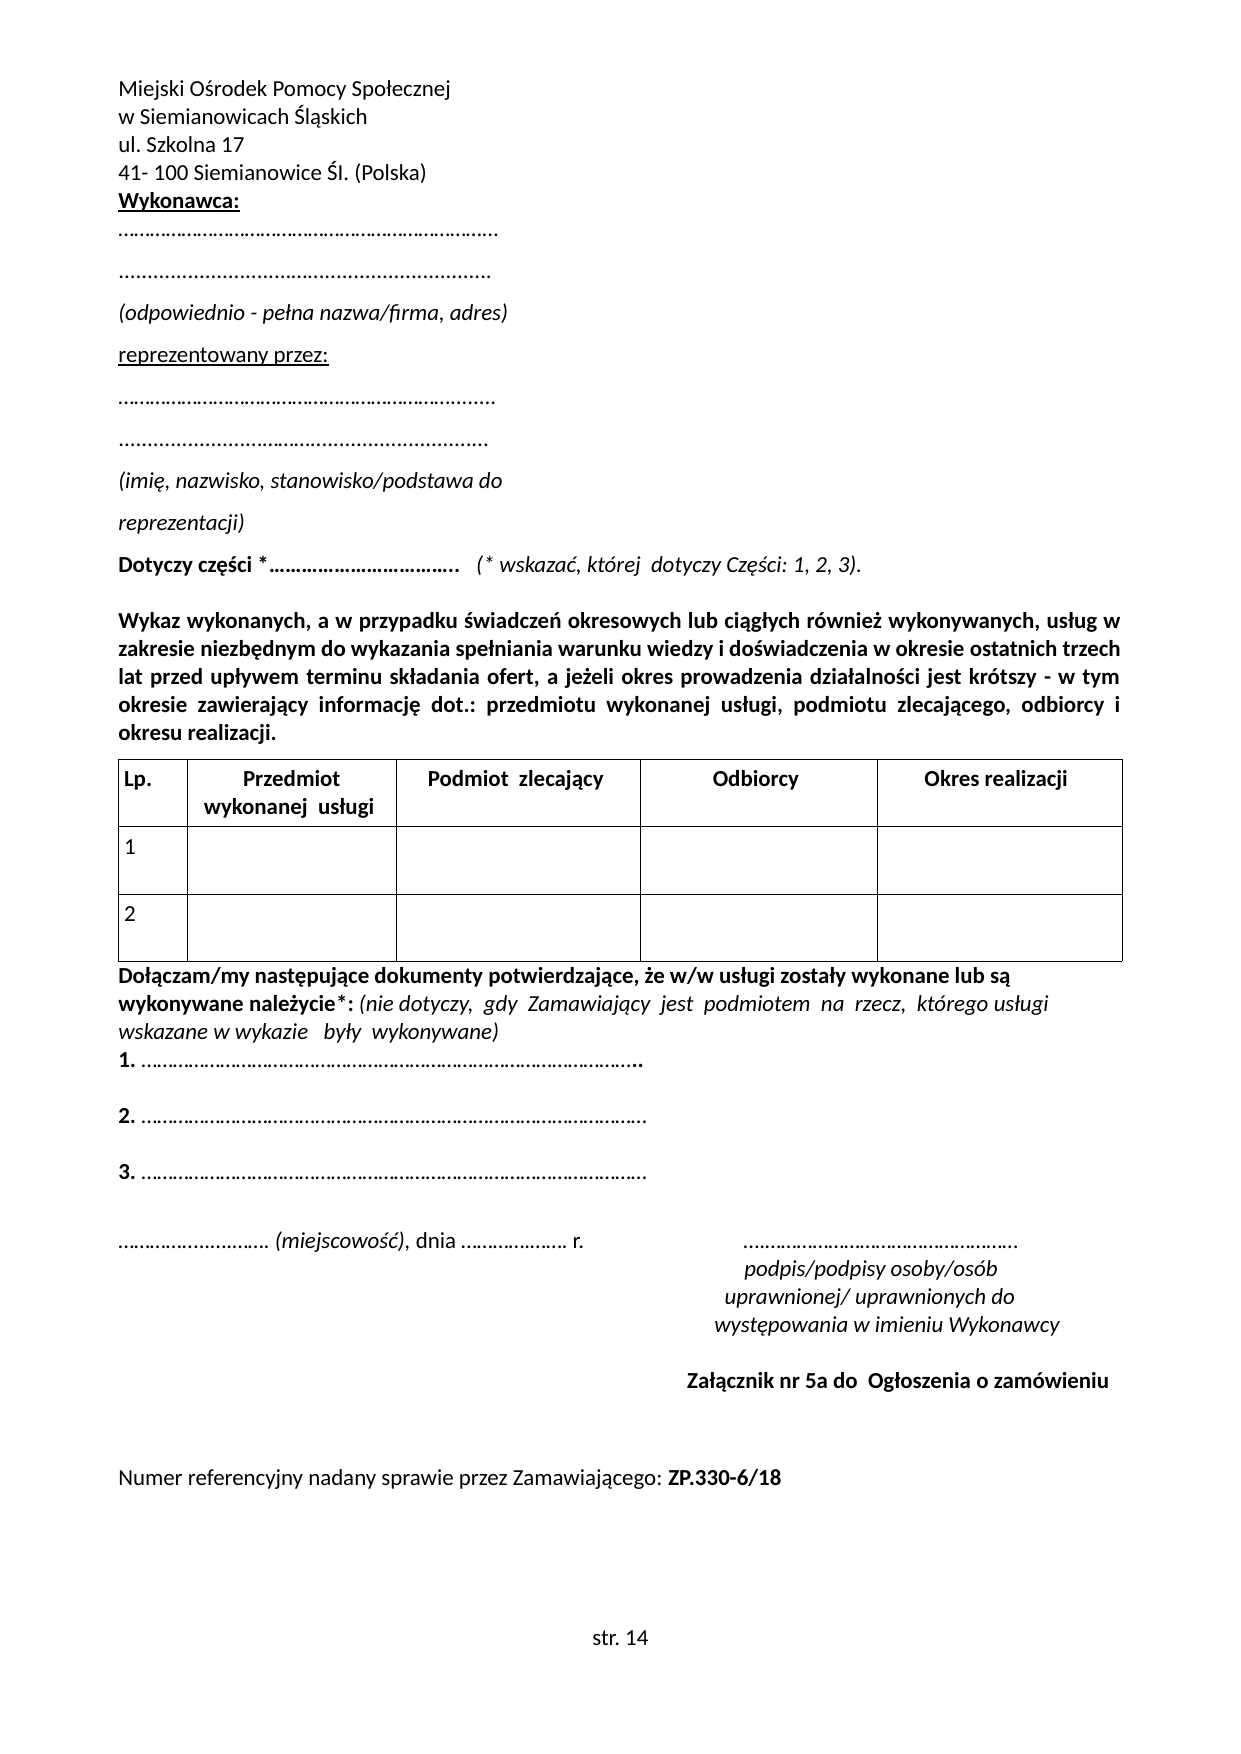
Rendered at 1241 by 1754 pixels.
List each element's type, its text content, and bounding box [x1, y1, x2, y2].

table_cell [878, 895, 1122, 961]
text Miejski Ośrodek Pomocy Społecznej [118, 74, 1122, 102]
text 3. …………………………………………………………………………………… [118, 1157, 1122, 1186]
table_header Lp. [119, 760, 187, 826]
text 2. …………………………………………………………………………………… [118, 1101, 1122, 1129]
text …………………………………………………………….................................…................................ [118, 214, 502, 284]
text Dotyczy części *…………………………….. (* wskazać, której dotyczy Części: 1, 2, 3). [118, 550, 1122, 578]
text Wykonawca: [118, 186, 1122, 214]
table_cell [641, 827, 877, 894]
table_cell [397, 895, 640, 961]
text podpis/podpisy osoby/osób uprawnionej/ uprawnionych do [118, 1254, 1122, 1310]
table_header Podmiot zlecający [397, 760, 640, 826]
text w Siemianowicach Śląskich [118, 102, 1122, 130]
text Numer referencyjny nadany sprawie przez Zamawiającego: ZP.330-6/18 [118, 1463, 1122, 1491]
table_cell 2 [119, 895, 187, 961]
table_header Okres realizacji [878, 760, 1122, 826]
text ul. Szkolna 17 [118, 130, 1122, 158]
table_cell [188, 827, 396, 894]
text 41- 100 Siemianowice ŚI. (Polska) [118, 158, 1122, 186]
text Wykaz wykonanych, a w przypadku świadczeń okresowych lub ciągłych również wykonywanych, usług w zakresie niezbędnym do wykazania spełniania warunku wiedzy i doświadczenia w okresie ostatnich trzech lat przed upływem terminu składania ofert, a jeżeli okres prowadzenia działalności jest krótszy - w tym okresie zawierający informację dot.: przedmiotu wykonanej usługi, podmiotu zlecającego, odbiorcy i okresu realizacji. [118, 606, 1122, 746]
table_header Odbiorcy [641, 760, 877, 826]
text ……………………………………………………….................................………............................... [118, 382, 502, 452]
table_cell [878, 827, 1122, 894]
text 1. ………………………………………………………………………………….. [118, 1045, 1122, 1073]
text Załącznik nr 5a do Ogłoszenia o zamówieniu [0, 1366, 1122, 1394]
text ………….....….……. (miejscowość), dnia ………….……. r. ….………………………………………… [118, 1226, 1122, 1254]
table_header Przedmiot wykonanej usługi [188, 760, 396, 826]
text reprezentowany przez: [118, 340, 1122, 368]
table_cell [397, 827, 640, 894]
text Dołączam/my następujące dokumenty potwierdzające, że w/w usługi zostały wykonane lub są wykonywane należycie*: (nie dotyczy, gdy Zamawiający jest podmiotem na rzecz, którego usługi wskazane w wykazie były wykonywane) [118, 962, 1122, 1045]
text (odpowiednio - pełna nazwa/firma, adres) [118, 298, 589, 326]
table_cell [188, 895, 396, 961]
text występowania w imieniu Wykonawcy [118, 1310, 1122, 1338]
text (imię, nazwisko, stanowisko/podstawa do reprezentacji) [118, 466, 589, 536]
table_cell [641, 895, 877, 961]
table_cell 1 [119, 827, 187, 894]
